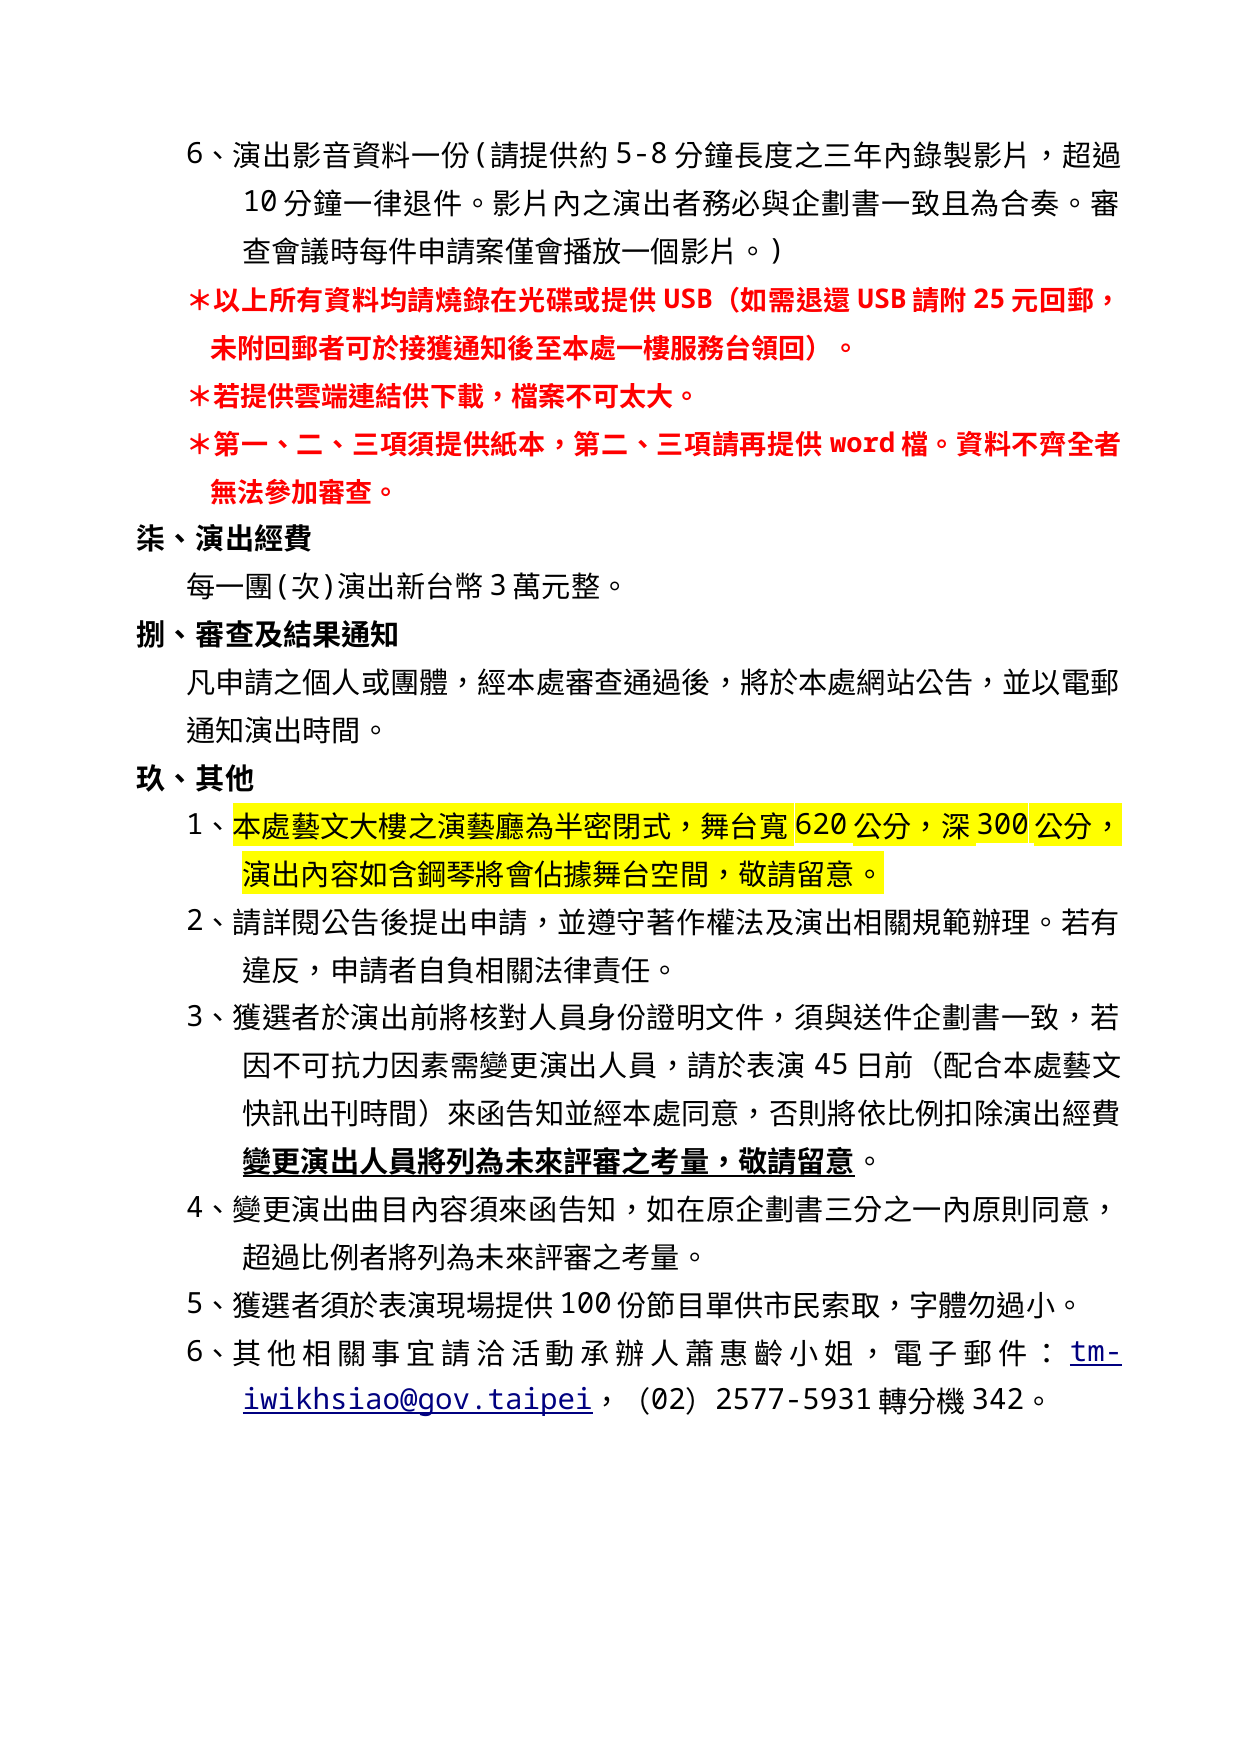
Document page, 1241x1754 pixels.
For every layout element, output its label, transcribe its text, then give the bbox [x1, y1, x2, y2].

list 其他 [136, 750, 1122, 798]
list 變更演出曲目內容須來函告知，如在原企劃書三分之一內原則同意，超過比例者將列為未來評審之考量。 [186, 1181, 1122, 1277]
list 獲選者於演出前將核對人員身份證明文件，須與送件企劃書一致，若因不可抗力因素需變更演出人員，請於表演45日前（配合本處藝文快訊出刊時間）來函告知並經本處同意，否則將依比例扣除演出經費。變更演出人員將列為未來評審之考量，敬請留意。 [186, 989, 1122, 1181]
list 獲選者須於表演現場提供100份節目單供市民索取，字體勿過小。 [186, 1277, 1122, 1325]
text 凡申請之個人或團體，經本處審查通過後，將於本處網站公告，並以電郵通知演出時間。 [186, 654, 1122, 750]
text 每一團(次)演出新台幣3萬元整。 [186, 558, 1122, 606]
list 請詳閱公告後提出申請，並遵守著作權法及演出相關規範辦理。若有違反，申請者自負相關法律責任。 [186, 894, 1122, 989]
list 演出影音資料一份(請提供約5-8分鐘長度之三年內錄製影片，超過10分鐘一律退件。影片內之演出者務必與企劃書一致且為合奏。審查會議時每件申請案僅會播放一個影片。) [186, 127, 1122, 271]
list 本處藝文大樓之演藝廳為半密閉式，舞台寬620公分，深300公分，演出內容如含鋼琴將會佔據舞台空間，敬請留意。 [186, 798, 1122, 894]
list 審查及結果通知 [136, 606, 1122, 654]
text ＊第一、二、三項須提供紙本，第二、三項請再提供word檔。資料不齊全者無法參加審查。 [186, 414, 1122, 510]
list 演出經費 [136, 510, 1122, 558]
text ＊若提供雲端連結供下載，檔案不可太大。 [186, 367, 1122, 414]
text ＊以上所有資料均請燒錄在光碟或提供USB（如需退還USB請附25元回郵，未附回郵者可於接獲通知後至本處一樓服務台領回）。 [186, 271, 1122, 367]
list 其他相關事宜請洽活動承辦人蕭惠齡小姐，電子郵件：tm-iwikhsiao@gov.taipei，（02）2577-5931轉分機342。 [186, 1325, 1122, 1421]
